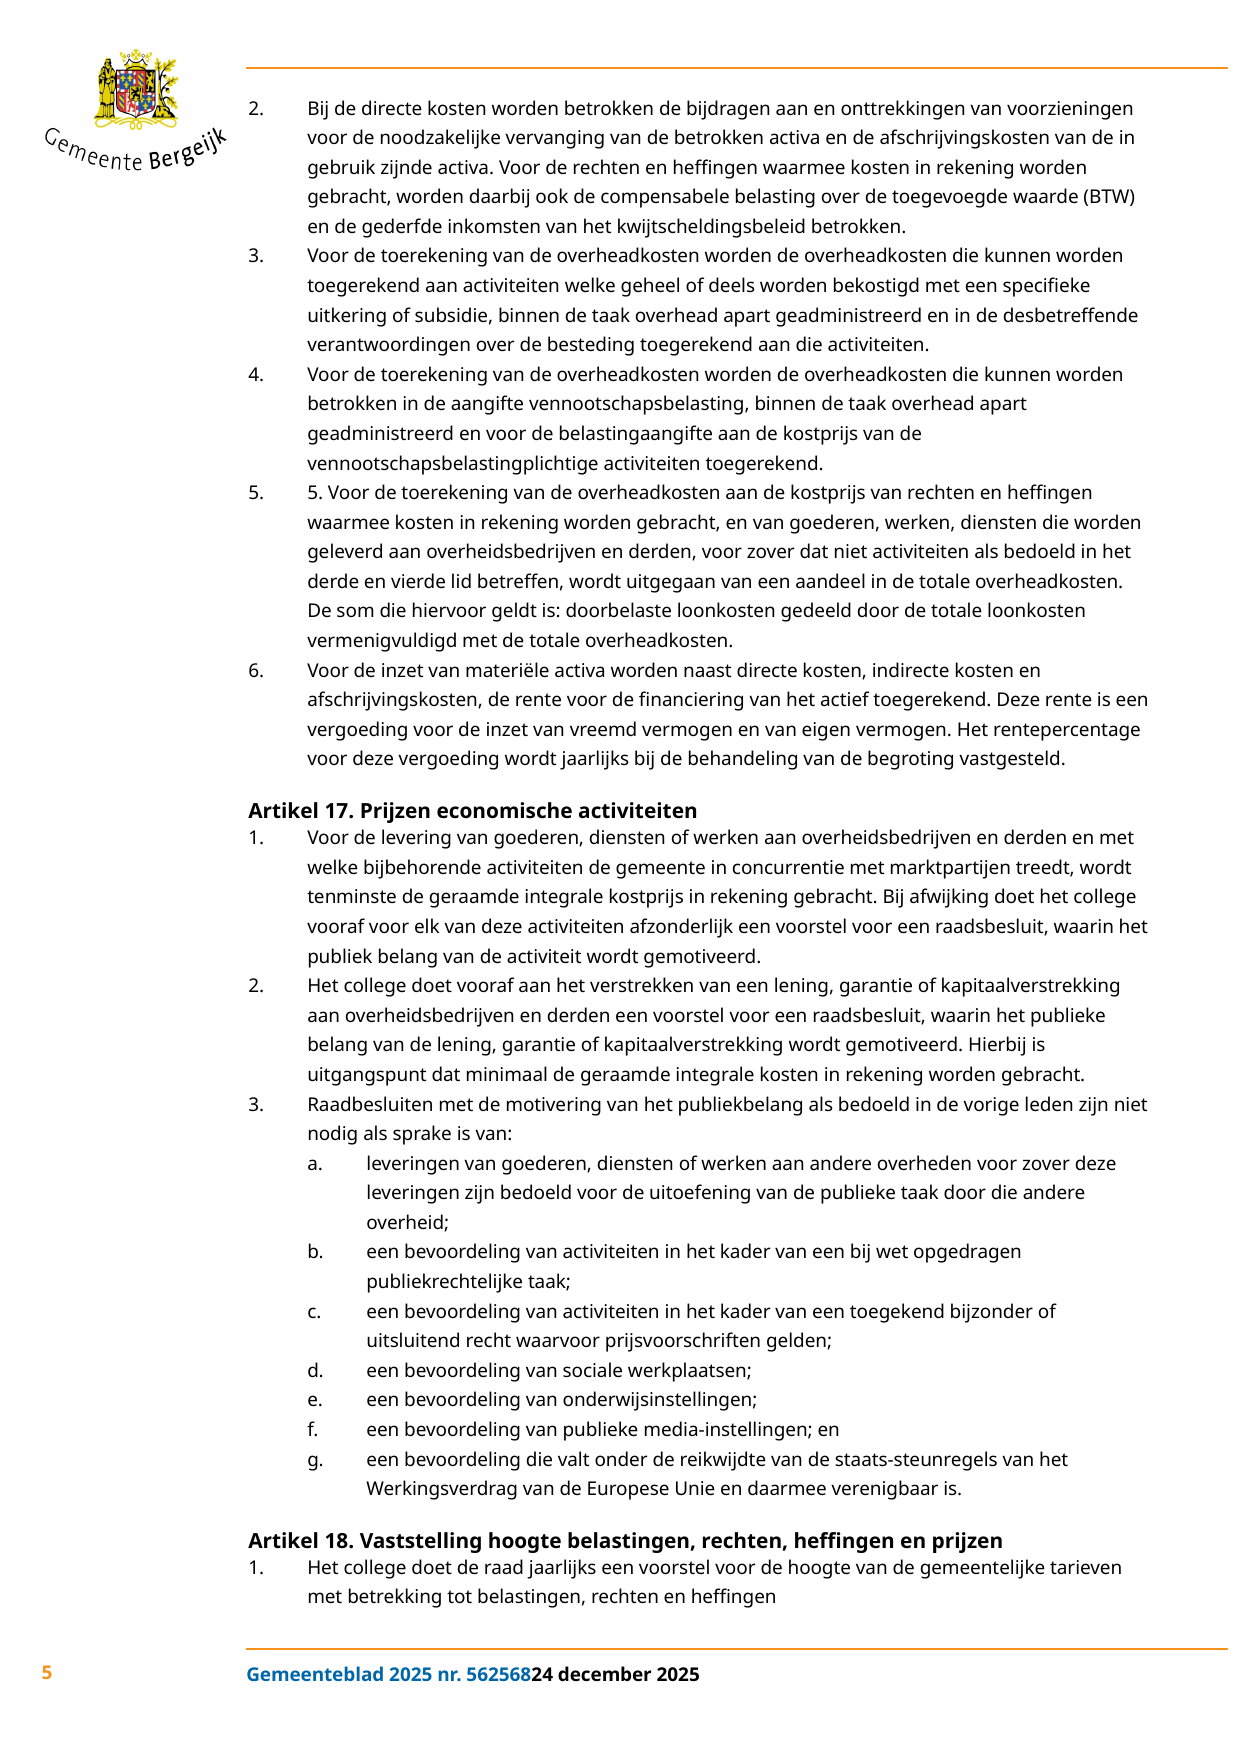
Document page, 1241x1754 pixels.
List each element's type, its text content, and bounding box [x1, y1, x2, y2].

list leveringen van goederen, diensten of werken aan andere overheden voor zover deze leveringen zijn bedoeld voor de uitoefening van de publieke taak door die andere overheid; [307, 1150, 1152, 1235]
list Het college doet de raad jaarlijks een voorstel voor de hoogte van de gemeentelijke tarieven met betrekking tot belastingen, rechten en heffingen [248, 1554, 1152, 1609]
list Voor de toerekening van de overheadkosten worden de overheadkosten die kunnen worden betrokken in de aangifte vennootschapsbelasting, binnen de taak overhead apart geadministreerd en voor de belastingaangifte aan de kostprijs van de vennootschapsbelastingplichtige activiteiten toegerekend. [248, 361, 1152, 476]
list een bevoordeling van activiteiten in het kader van een bij wet opgedragen publiekrechtelijke taak; [307, 1239, 1152, 1294]
list een bevoordeling van sociale werkplaatsen; [307, 1357, 1152, 1383]
picture [41, 47, 231, 172]
list Voor de toerekening van de overheadkosten worden de overheadkosten die kunnen worden toegerekend aan activiteiten welke geheel of deels worden bekostigd met een specifieke uitkering of subsidie, binnen de taak overhead apart geadministreerd en in de desbetreffende verantwoordingen over de besteding toegerekend aan die activiteiten. [248, 243, 1152, 357]
list Raadbesluiten met de motivering van het publiekbelang als bedoeld in de vorige leden zijn niet nodig als sprake is van: [248, 1091, 1152, 1146]
list 5. Voor de toerekening van de overheadkosten aan de kostprijs van rechten en heffingen waarmee kosten in rekening worden gebracht, en van goederen, werken, diensten die worden geleverd aan overheidsbedrijven en derden, voor zover dat niet activiteiten als bedoeld in het derde en vierde lid betreffen, wordt uitgegaan van een aandeel in de totale overheadkosten. De som die hiervoor geldt is: doorbelaste loonkosten gedeeld door de totale loonkosten vermenigvuldigd met de totale overheadkosten. [248, 479, 1152, 653]
list een bevoordeling die valt onder de reikwijdte van de staats-steunregels van het Werkingsverdrag van de Europese Unie en daarmee verenigbaar is. [307, 1446, 1152, 1501]
list Voor de inzet van materiële activa worden naast directe kosten, indirecte kosten en afschrijvingskosten, de rente voor de financiering van het actief toegerekend. Deze rente is een vergoeding voor de inzet van vreemd vermogen en van eigen vermogen. Het rentepercentage voor deze vergoeding wordt jaarlijks bij de behandeling van de begroting vastgesteld. [248, 657, 1152, 771]
list Bij de directe kosten worden betrokken de bijdragen aan en onttrekkingen van voorzieningen voor de noodzakelijke vervanging van de betrokken activa en de afschrijvingskosten van de in gebruik zijnde activa. Voor de rechten en heffingen waarmee kosten in rekening worden gebracht, worden daarbij ook de compensabele belasting over de toegevoegde waarde (BTW) en de gederfde inkomsten van het kwijtscheldingsbeleid betrokken. [248, 95, 1152, 239]
text Artikel 17. Prijzen economische activiteiten [248, 796, 1152, 824]
text Artikel 18. Vaststelling hoogte belastingen, rechten, heffingen en prijzen [248, 1526, 1152, 1554]
list een bevoordeling van activiteiten in het kader van een toegekend bijzonder of uitsluitend recht waarvoor prijsvoorschriften gelden; [307, 1298, 1152, 1353]
list Het college doet vooraf aan het verstrekken van een lening, garantie of kapitaalverstrekking aan overheidsbedrijven en derden een voorstel voor een raadsbesluit, waarin het publieke belang van de lening, garantie of kapitaalverstrekking wordt gemotiveerd. Hierbij is uitgangspunt dat minimaal de geraamde integrale kosten in rekening worden gebracht. [248, 972, 1152, 1087]
list een bevoordeling van publieke media-instellingen; en [307, 1416, 1152, 1442]
list een bevoordeling van onderwijsinstellingen; [307, 1387, 1152, 1412]
list Voor de levering van goederen, diensten of werken aan overheidsbedrijven en derden en met welke bijbehorende activiteiten de gemeente in concurrentie met marktpartijen treedt, wordt tenminste de geraamde integrale kostprijs in rekening gebracht. Bij afwijking doet het college vooraf voor elk van deze activiteiten afzonderlijk een voorstel voor een raadsbesluit, waarin het publiek belang van de activiteit wordt gemotiveerd. [248, 824, 1152, 968]
